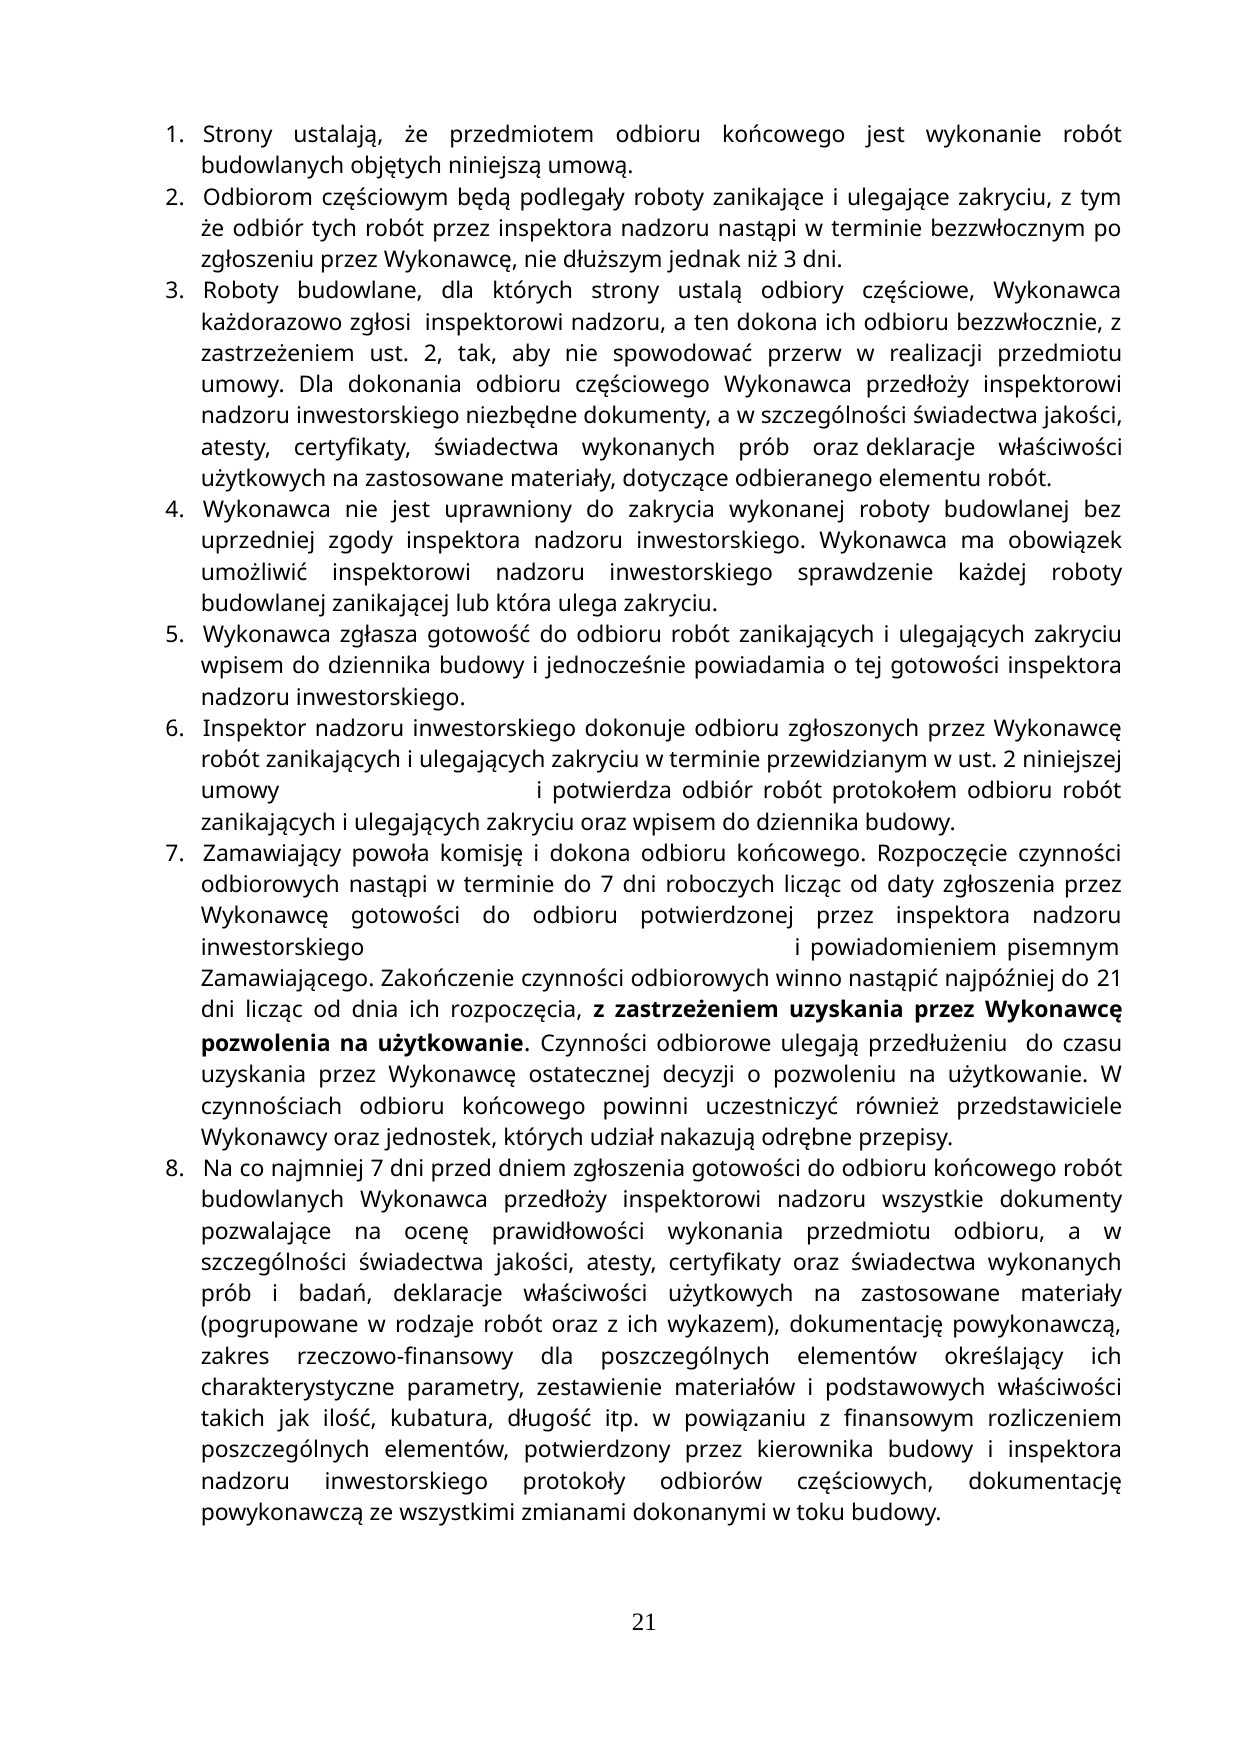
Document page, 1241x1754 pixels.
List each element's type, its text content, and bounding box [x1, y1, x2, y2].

list Odbiorom częściowym będą podlegały roboty zanikające i ulegające zakryciu, z tym że odbiór tych robót przez inspektora nadzoru nastąpi w terminie bezzwłocznym po zgłoszeniu przez Wykonawcę, nie dłuższym jednak niż 3 dni. [165, 181, 1123, 274]
list Na co najmniej 7 dni przed dniem zgłoszenia gotowości do odbioru końcowego robót budowlanych Wykonawca przedłoży inspektorowi nadzoru wszystkie dokumenty pozwalające na ocenę prawidłowości wykonania przedmiotu odbioru, a w szczególności świadectwa jakości, atesty, certyfikaty oraz świadectwa wykonanych prób i badań, deklaracje właściwości użytkowych na zastosowane materiały (pogrupowane w rodzaje robót oraz z ich wykazem), dokumentację powykonawczą, zakres rzeczowo-finansowy dla poszczególnych elementów określający ich charakterystyczne parametry, zestawienie materiałów i podstawowych właściwości takich jak ilość, kubatura, długość itp. w powiązaniu z finansowym rozliczeniem poszczególnych elementów, potwierdzony przez kierownika budowy i inspektora nadzoru inwestorskiego protokoły odbiorów częściowych, dokumentację powykonawczą ze wszystkimi zmianami dokonanymi w toku budowy. [165, 1152, 1123, 1527]
list Strony ustalają, że przedmiotem odbioru końcowego jest wykonanie robót budowlanych objętych niniejszą umową. [165, 118, 1123, 181]
list Wykonawca zgłasza gotowość do odbioru robót zanikających i ulegających zakryciu wpisem do dziennika budowy i jednocześnie powiadamia o tej gotowości inspektora nadzoru inwestorskiego. [165, 618, 1123, 712]
list Inspektor nadzoru inwestorskiego dokonuje odbioru zgłoszonych przez Wykonawcę robót zanikających i ulegających zakryciu w terminie przewidzianym w ust. 2 niniejszej umowy i potwierdza odbiór robót protokołem odbioru robót zanikających i ulegających zakryciu oraz wpisem do dziennika budowy. [165, 712, 1123, 837]
list Zamawiający powoła komisję i dokona odbioru końcowego. Rozpoczęcie czynności odbiorowych nastąpi w terminie do 7 dni roboczych licząc od daty zgłoszenia przez Wykonawcę gotowości do odbioru potwierdzonej przez inspektora nadzoru inwestorskiego i powiadomieniem pisemnym Zamawiającego. Zakończenie czynności odbiorowych winno nastąpić najpóźniej do 21 dni licząc od dnia ich rozpoczęcia, z zastrzeżeniem uzyskania przez Wykonawcę pozwolenia na użytkowanie. Czynności odbiorowe ulegają przedłużeniu do czasu uzyskania przez Wykonawcę ostatecznej decyzji o pozwoleniu na użytkowanie. W czynnościach odbioru końcowego powinni uczestniczyć również przedstawiciele Wykonawcy oraz jednostek, których udział nakazują odrębne przepisy. [165, 837, 1123, 1152]
list Roboty budowlane, dla których strony ustalą odbiory częściowe, Wykonawca każdorazowo zgłosi inspektorowi nadzoru, a ten dokona ich odbioru bezzwłocznie, z zastrzeżeniem ust. 2, tak, aby nie spowodować przerw w realizacji przedmiotu umowy. Dla dokonania odbioru częściowego Wykonawca przedłoży inspektorowi nadzoru inwestorskiego niezbędne dokumenty, a w szczególności świadectwa jakości, atesty, certyfikaty, świadectwa wykonanych prób oraz deklaracje właściwości użytkowych na zastosowane materiały, dotyczące odbieranego elementu robót. [165, 274, 1123, 493]
list Wykonawca nie jest uprawniony do zakrycia wykonanej roboty budowlanej bez uprzedniej zgody inspektora nadzoru inwestorskiego. Wykonawca ma obowiązek umożliwić inspektorowi nadzoru inwestorskiego sprawdzenie każdej roboty budowlanej zanikającej lub która ulega zakryciu. [165, 493, 1123, 618]
